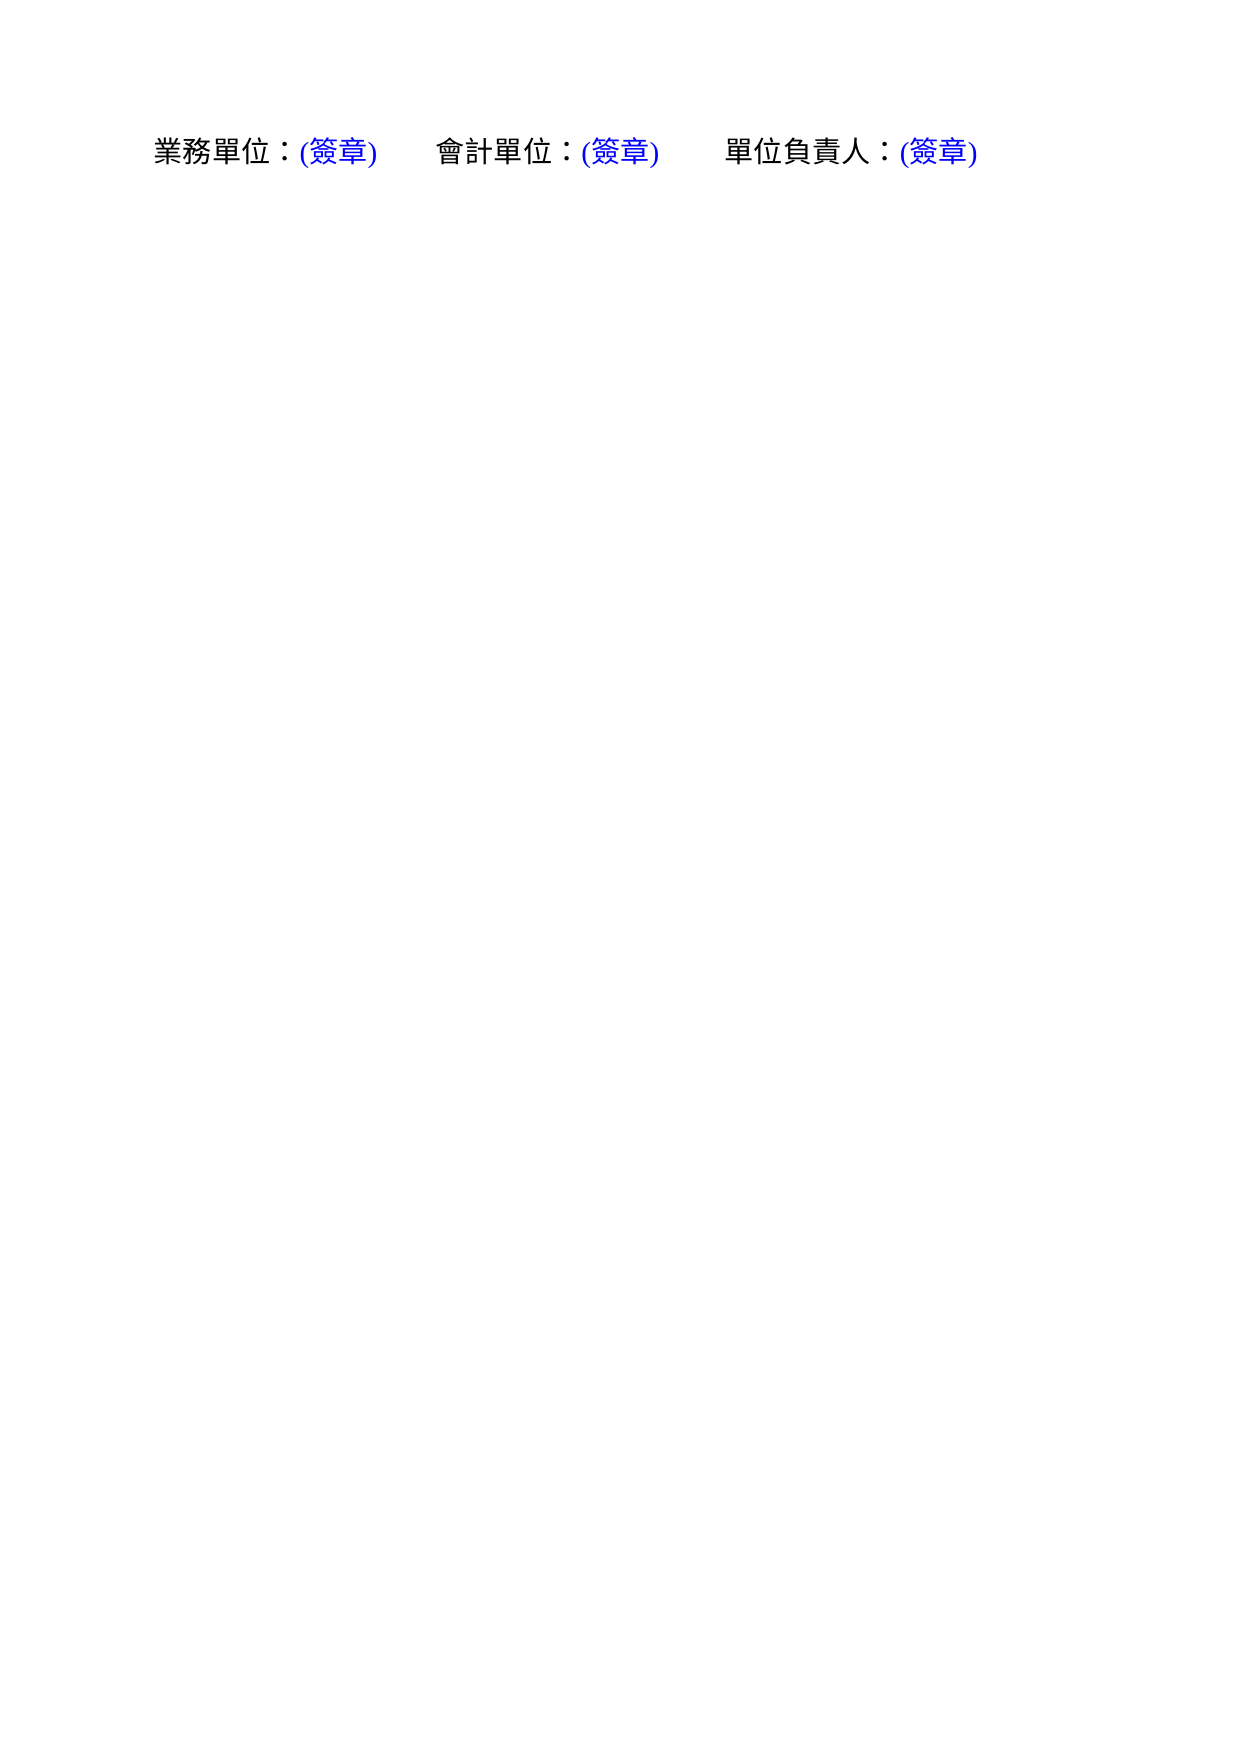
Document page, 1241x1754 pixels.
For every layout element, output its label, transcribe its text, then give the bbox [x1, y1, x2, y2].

text 業務單位：(簽章) 會計單位：(簽章) 單位負責人：(簽章) [153, 108, 1107, 170]
